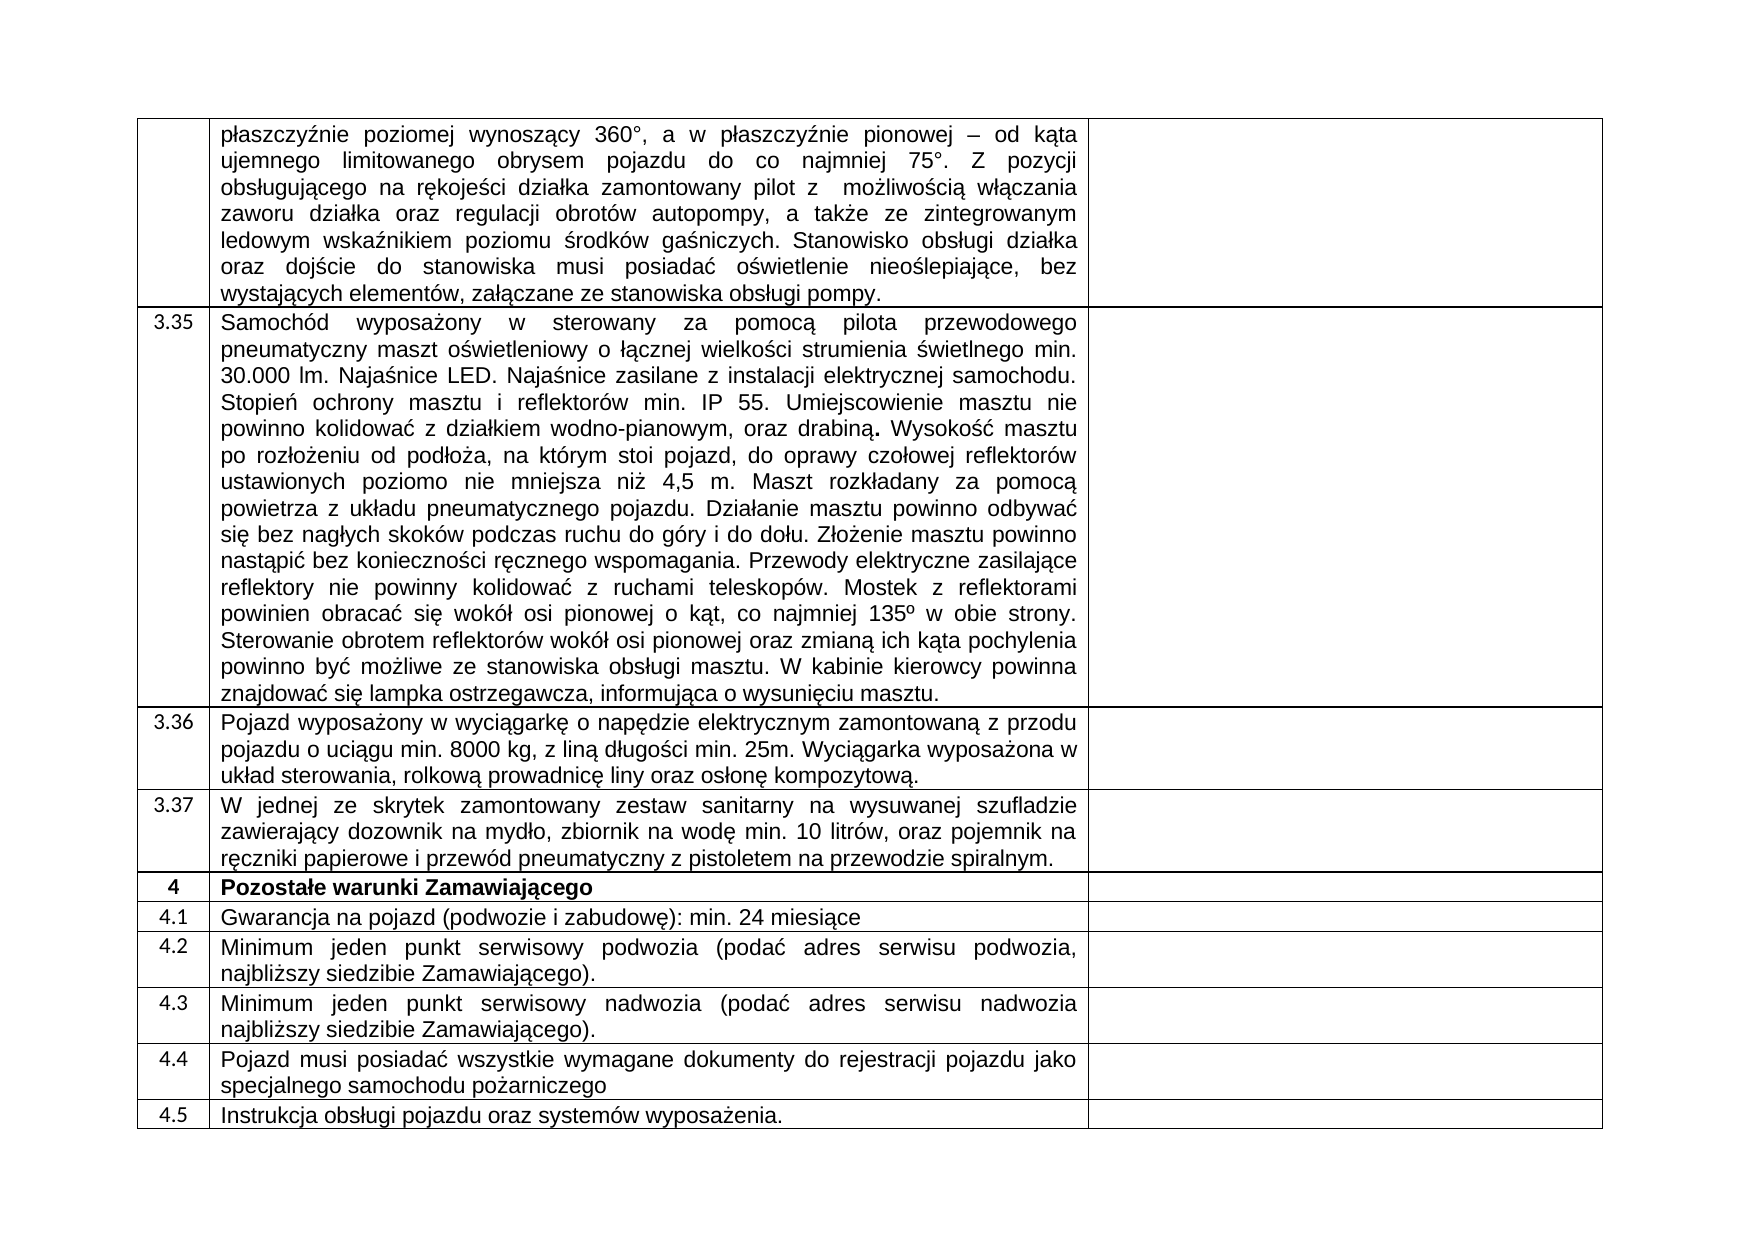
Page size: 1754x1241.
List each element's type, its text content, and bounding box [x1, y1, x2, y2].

table_cell 3.35 [138, 308, 209, 706]
table_cell Pojazd musi posiadać wszystkie wymagane dokumenty do rejestracji pojazdu jako specjalnego samochodu pożarniczego [210, 1044, 1088, 1099]
table_cell [1089, 1044, 1602, 1099]
table_cell Samochód wyposażony w sterowany za pomocą pilota przewodowego pneumatyczny maszt oświetleniowy o łącznej wielkości strumienia świetlnego min. 30.000 lm. Najaśnice LED. Najaśnice zasilane z instalacji elektrycznej samochodu. Stopień ochrony masztu i reflektorów min. IP 55. Umiejscowienie masztu nie powinno kolidować z działkiem wodno-pianowym, oraz drabiną. Wysokość masztu po rozłożeniu od podłoża, na którym stoi pojazd, do oprawy czołowej reflektorów ustawionych poziomo nie mniejsza niż 4,5 m. Maszt rozkładany za pomocą powietrza z układu pneumatycznego pojazdu. Działanie masztu powinno odbywać się bez nagłych skoków podczas ruchu do góry i do dołu. Złożenie masztu powinno nastąpić bez konieczności ręcznego wspomagania. Przewody elektryczne zasilające reflektory nie powinny kolidować z ruchami teleskopów. Mostek z reflektorami powinien obracać się wokół osi pionowej o kąt, co najmniej 135º w obie strony. Sterowanie obrotem reflektorów wokół osi pionowej oraz zmianą ich kąta pochylenia powinno być możliwe ze stanowiska obsługi masztu. W kabinie kierowcy powinna znajdować się lampka ostrzegawcza, informująca o wysunięciu masztu. [210, 308, 1088, 706]
table_cell 4.4 [138, 1044, 209, 1099]
table_cell Instrukcja obsługi pojazdu oraz systemów wyposażenia. [210, 1100, 1088, 1128]
table_cell Minimum jeden punkt serwisowy nadwozia (podać adres serwisu nadwozia najbliższy siedzibie Zamawiającego). [210, 988, 1088, 1043]
table_cell 4.5 [138, 1100, 209, 1128]
table_cell [1089, 932, 1602, 987]
table_cell płaszczyźnie poziomej wynoszący 360°, a w płaszczyźnie pionowej – od kąta ujemnego limitowanego obrysem pojazdu do co najmniej 75°. Z pozycji obsługującego na rękojeści działka zamontowany pilot z możliwością włączania zaworu działka oraz regulacji obrotów autopompy, a także ze zintegrowanym ledowym wskaźnikiem poziomu środków gaśniczych. Stanowisko obsługi działka oraz dojście do stanowiska musi posiadać oświetlenie nieoślepiające, bez wystających elementów, załączane ze stanowiska obsługi pompy. [210, 119, 1088, 306]
table_cell [1089, 119, 1602, 306]
table_cell [1089, 873, 1602, 901]
table_cell [1089, 708, 1602, 789]
table_cell 4.2 [138, 932, 209, 987]
table_cell 3.36 [138, 708, 209, 789]
table_cell W jednej ze skrytek zamontowany zestaw sanitarny na wysuwanej szufladzie zawierający dozownik na mydło, zbiornik na wodę min. 10 litrów, oraz pojemnik na ręczniki papierowe i przewód pneumatyczny z pistoletem na przewodzie spiralnym. [210, 790, 1088, 871]
table_cell 4.1 [138, 902, 209, 931]
table_cell [1089, 790, 1602, 871]
table_cell [1089, 902, 1602, 931]
table_cell 4.3 [138, 988, 209, 1043]
table_cell Pojazd wyposażony w wyciągarkę o napędzie elektrycznym zamontowaną z przodu pojazdu o uciągu min. 8000 kg, z liną długości min. 25m. Wyciągarka wyposażona w układ sterowania, rolkową prowadnicę liny oraz osłonę kompozytową. [210, 708, 1088, 789]
table_cell [1089, 988, 1602, 1043]
table_cell [1089, 308, 1602, 706]
table_cell Minimum jeden punkt serwisowy podwozia (podać adres serwisu podwozia, najbliższy siedzibie Zamawiającego). [210, 932, 1088, 987]
table_cell 3.37 [138, 790, 209, 871]
table_cell [138, 119, 209, 306]
table_cell Pozostałe warunki Zamawiającego [210, 873, 1088, 901]
table_cell [1089, 1100, 1602, 1128]
table_cell Gwarancja na pojazd (podwozie i zabudowę): min. 24 miesiące [210, 902, 1088, 931]
table_cell 4 [138, 873, 209, 901]
